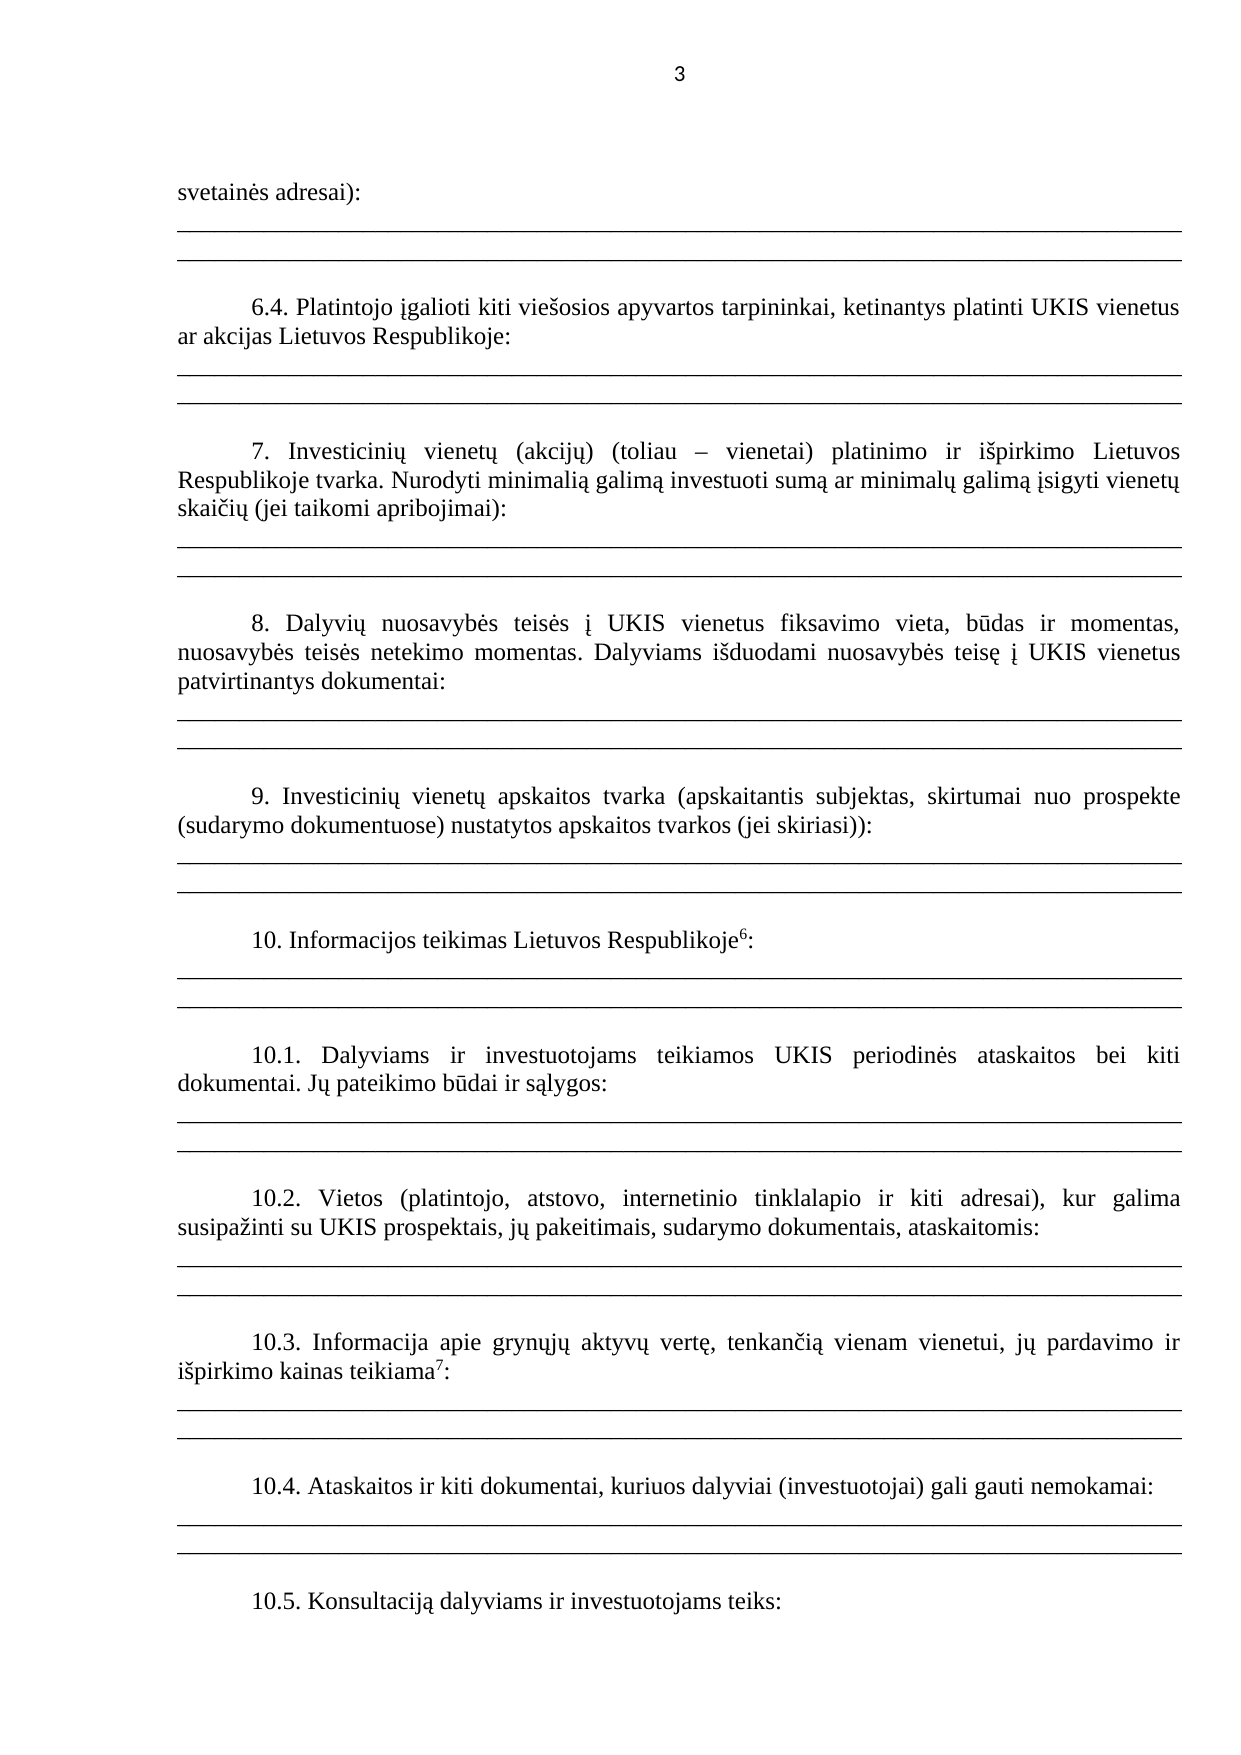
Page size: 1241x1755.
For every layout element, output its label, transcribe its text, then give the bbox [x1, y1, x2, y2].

text 10.2. Vietos (platintojo, atstovo, internetinio tinklalapio ir kiti adresai), kur galima susipažinti su UKIS prospektais, jų pakeitimais, sudarymo dokumentais, ataskaitomis: [177, 1183, 1181, 1241]
text 7. Investicinių vienetų (akcijų) (toliau – vienetai) platinimo ir išpirkimo Lietuvos Respublikoje tvarka. Nurodyti minimalią galimą investuoti sumą ar minimalų galimą įsigyti vienetų skaičių (jei taikomi apribojimai): [177, 436, 1181, 522]
text 10.3. Informacija apie grynųjų aktyvų vertę, tenkančią vienam vienetui, jų pardavimo ir išpirkimo kainas teikiama7: [177, 1327, 1181, 1385]
text 10.5. Konsultaciją dalyviams ir investuotojams teiks: [177, 1586, 1181, 1615]
text 10.1. Dalyviams ir investuotojams teikiamos UKIS periodinės ataskaitos bei kiti dokumentai. Jų pateikimo būdai ir sąlygos: [177, 1040, 1181, 1097]
text 6.4. Platintojo įgalioti kiti viešosios apyvartos tarpininkai, ketinantys platinti UKIS vienetus ar akcijas Lietuvos Respublikoje: [177, 292, 1181, 350]
text svetainės adresai): [177, 177, 1181, 206]
text 8. Dalyvių nuosavybės teisės į UKIS vienetus fiksavimo vieta, būdas ir momentas, nuosavybės teisės netekimo momentas. Dalyviams išduodami nuosavybės teisę į UKIS vienetus patvirtinantys dokumentai: [177, 608, 1181, 695]
text 9. Investicinių vienetų apskaitos tvarka (apskaitantis subjektas, skirtumai nuo prospekte (sudarymo dokumentuose) nustatytos apskaitos tvarkos (jei skiriasi)): [177, 781, 1181, 838]
text 10. Informacijos teikimas Lietuvos Respublikoje6: [177, 925, 1181, 953]
text 10.4. Ataskaitos ir kiti dokumentai, kuriuos dalyviai (investuotojai) gali gauti nemokamai: [177, 1471, 1181, 1500]
